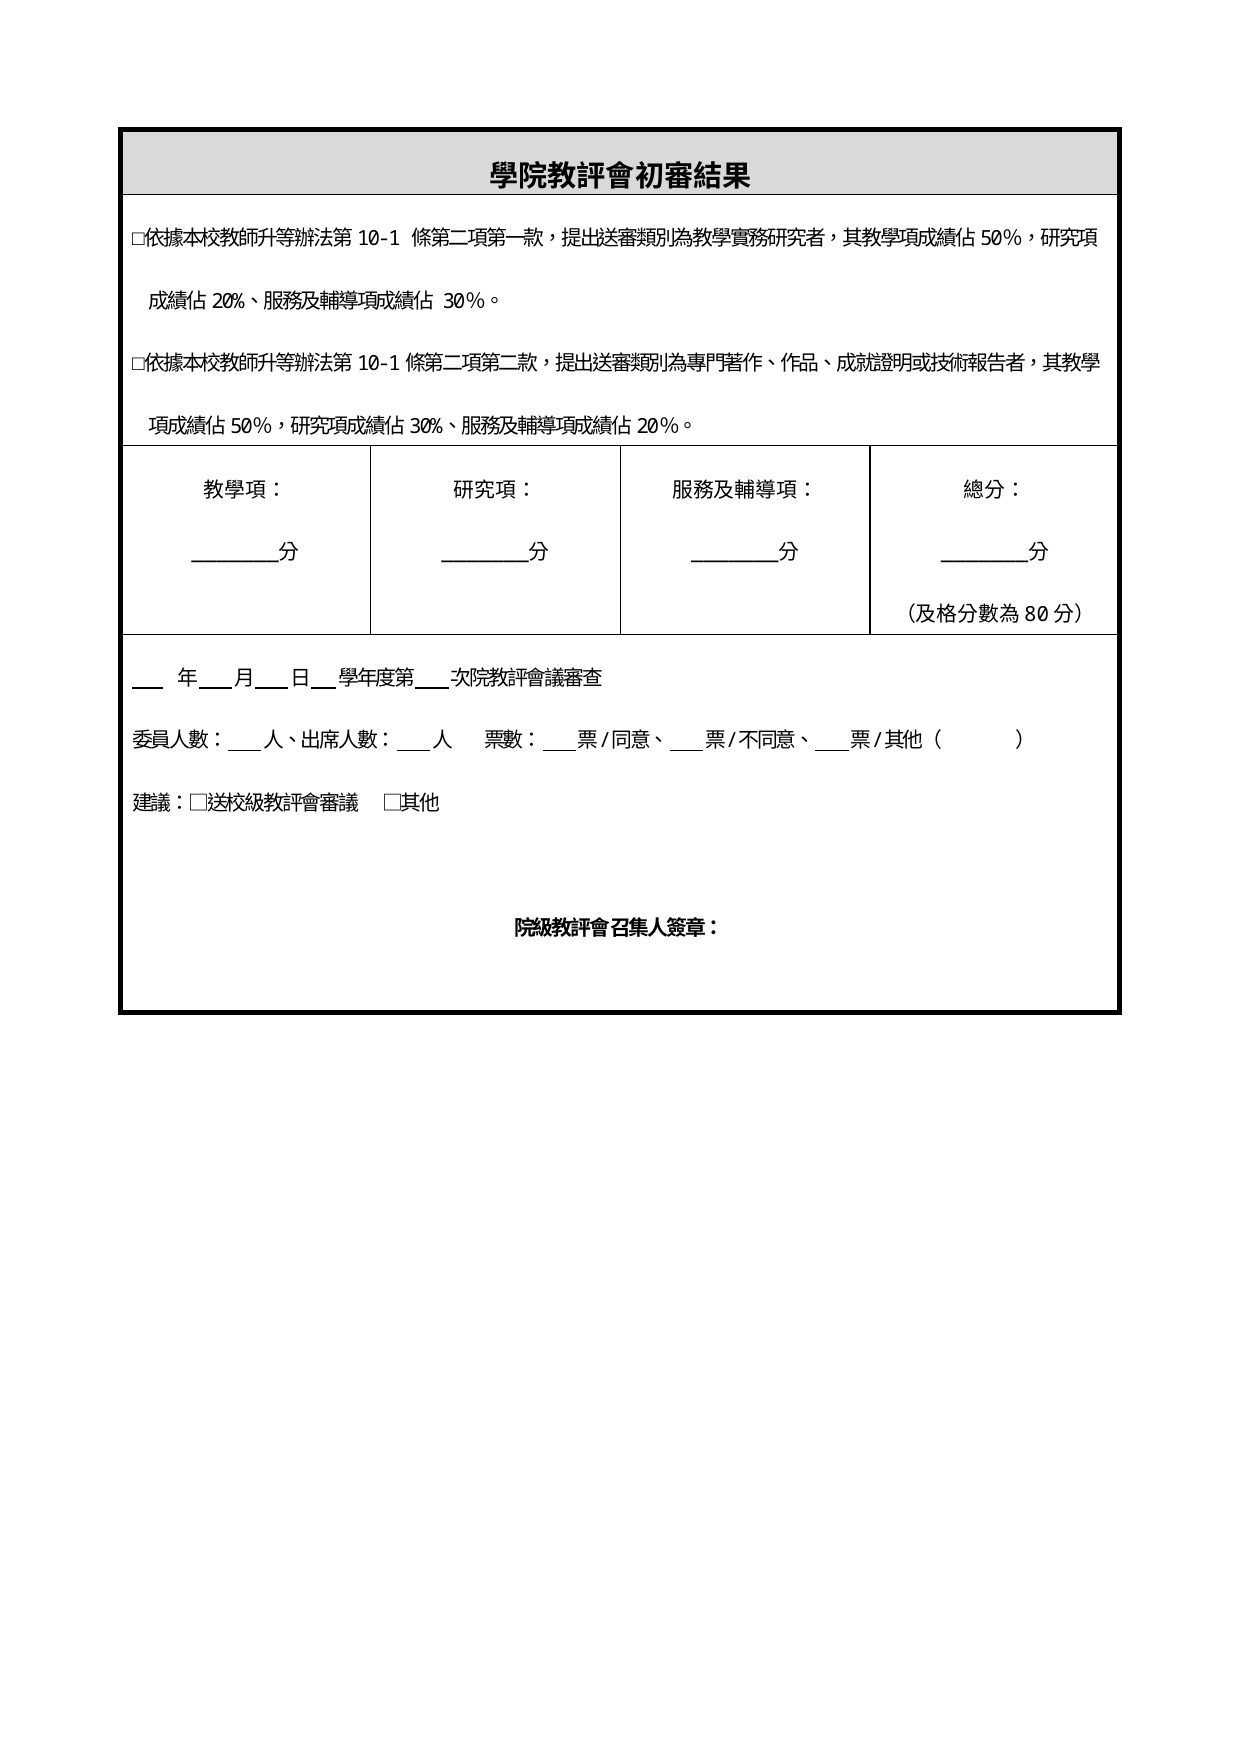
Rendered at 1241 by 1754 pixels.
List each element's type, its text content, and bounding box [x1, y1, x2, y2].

table_header 學院教評會初審結果 [123, 132, 1117, 194]
table_cell □依據本校教師升等辦法第10-1 條第二項第一款，提出送審類別為教學實務研究者，其教學項成績佔50％，研究項成績佔20%、服務及輔導項成績佔 30％。 □依據本校教師升等辦法第10-1條第二項第二款，提出送審類別為專門著作、作品、成就證明或技術報告者，其教學項成績佔50％，研究項成績佔30%、服務及輔導項成績佔20％。 [123, 195, 1117, 445]
table_cell 服務及輔導項： _______分 [621, 446, 869, 634]
table_cell 研究項： _______分 [371, 446, 620, 634]
table_cell 總分： _______分 （及格分數為80分） [871, 446, 1117, 634]
table_cell 教學項： _______分 [123, 446, 370, 634]
table_cell 年 月 日 學年度第 次院教評會議審查 委員人數： 人、出席人數： 人 票數： 票/同意、 票/不同意、 票/其他（ ） 建議：□送校級教評會審議 □其他 院級教評會召集人簽章： [123, 635, 1117, 1010]
